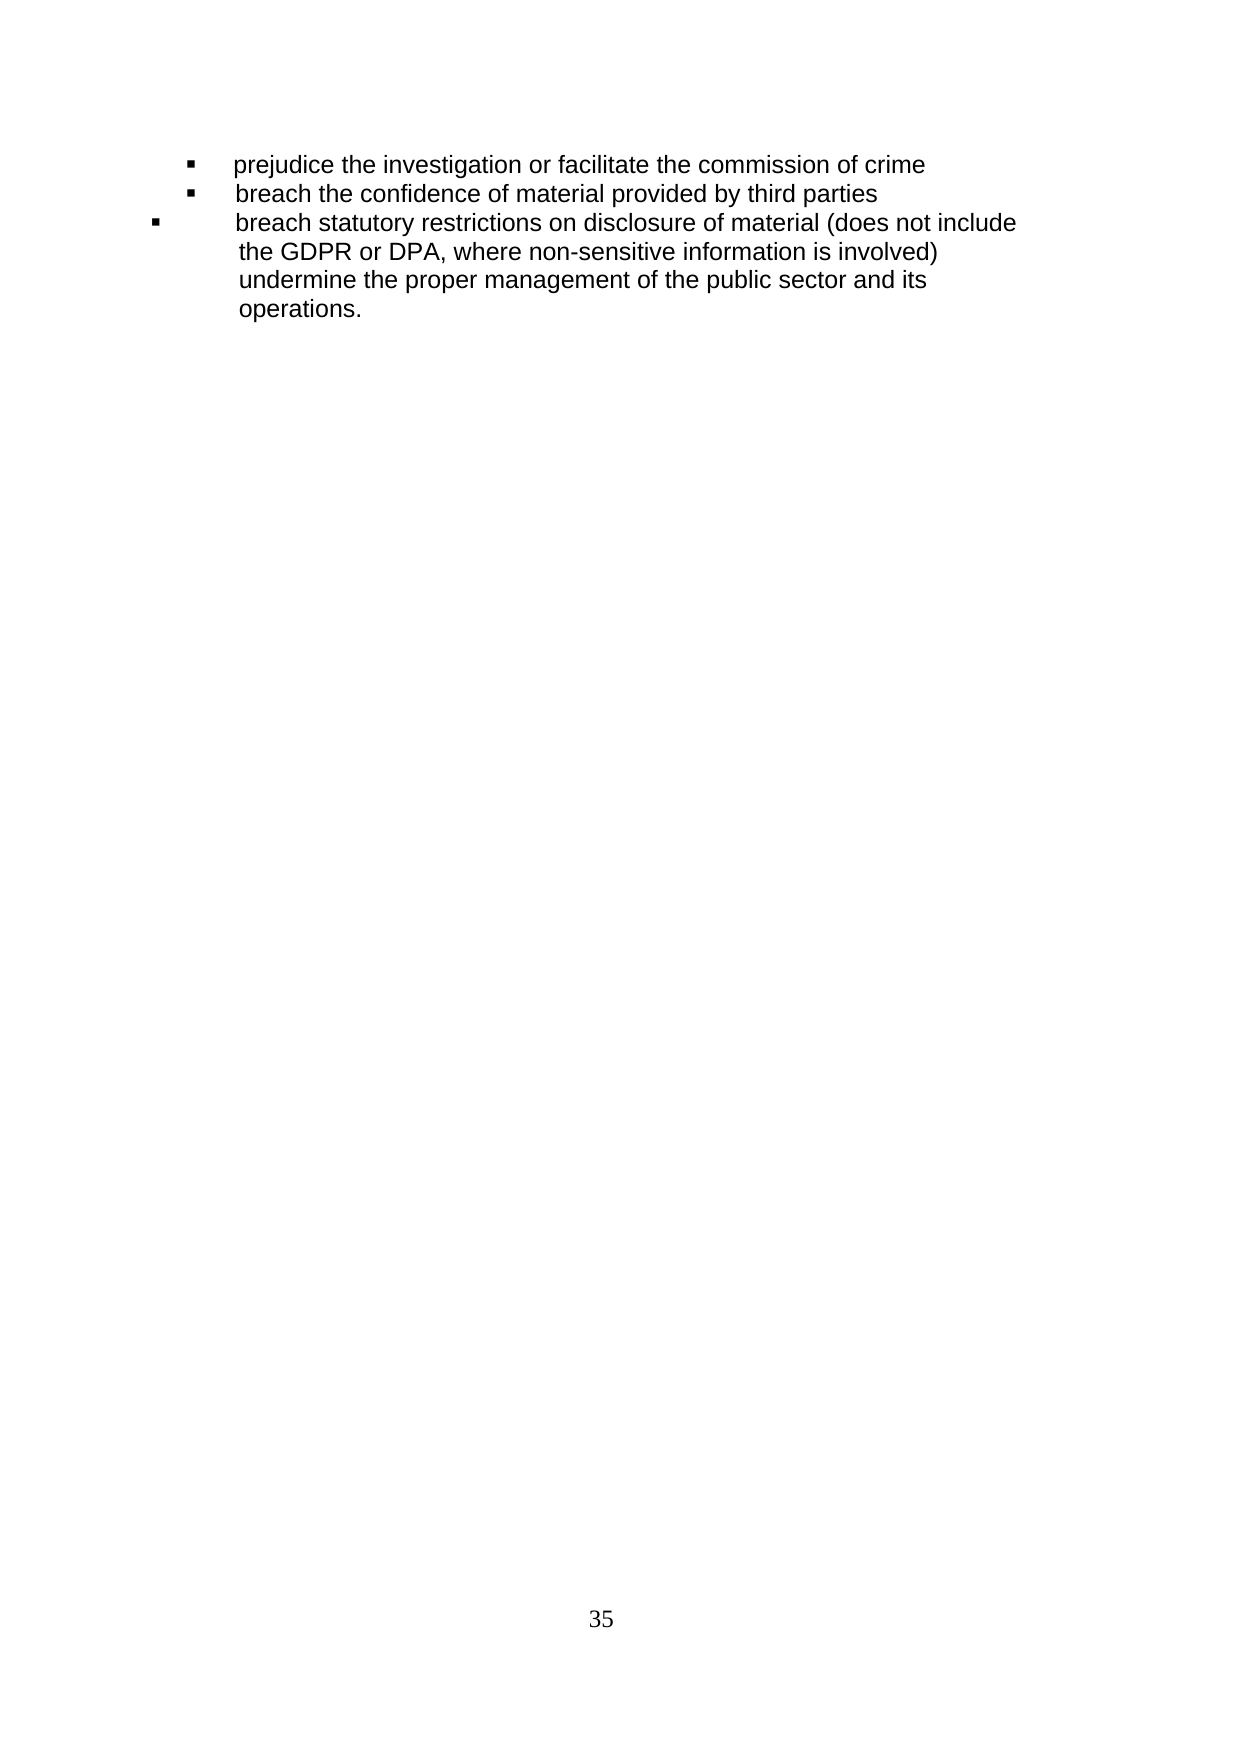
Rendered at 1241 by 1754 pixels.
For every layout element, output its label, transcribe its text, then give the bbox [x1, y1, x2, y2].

list breach the confidence of material provided by third parties [185, 179, 1055, 208]
list breach statutory restrictions on disclosure of material (does not include the GDPR or DPA, where non-sensitive information is involved) undermine the proper management of the public sector and its operations. [150, 208, 1055, 323]
list prejudice the investigation or facilitate the commission of crime [185, 150, 1055, 179]
